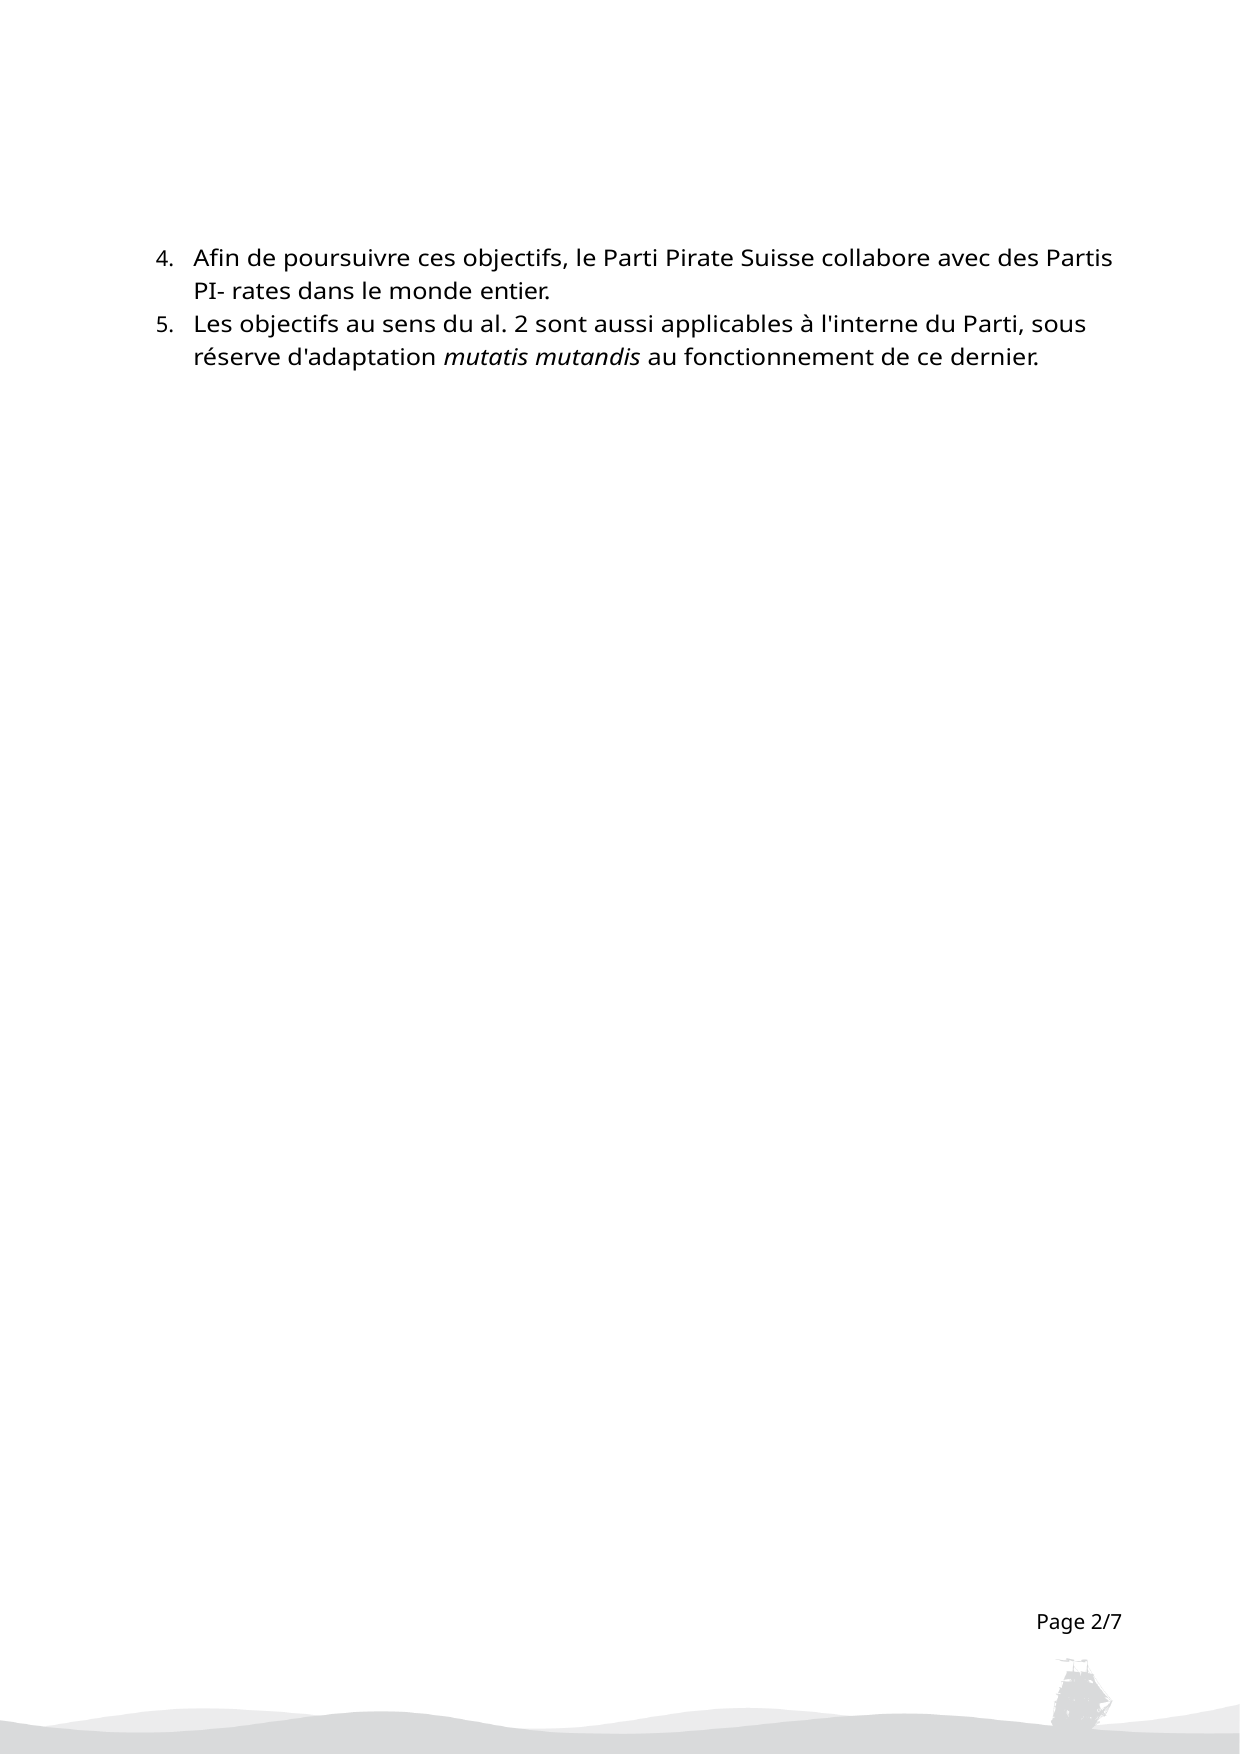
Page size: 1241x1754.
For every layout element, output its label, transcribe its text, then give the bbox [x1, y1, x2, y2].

list Aﬁn de poursuivre ces objectifs, le Parti Pirate Suisse collabore avec des Partis PI- rates dans le monde entier. [156, 240, 1122, 306]
list Les objectifs au sens du al. 2 sont aussi applicables à l'interne du Parti, sous réserve d'adaptation mutatis mutandis au fonctionnement de ce dernier. [156, 306, 1122, 372]
picture [0, 1658, 1240, 1754]
